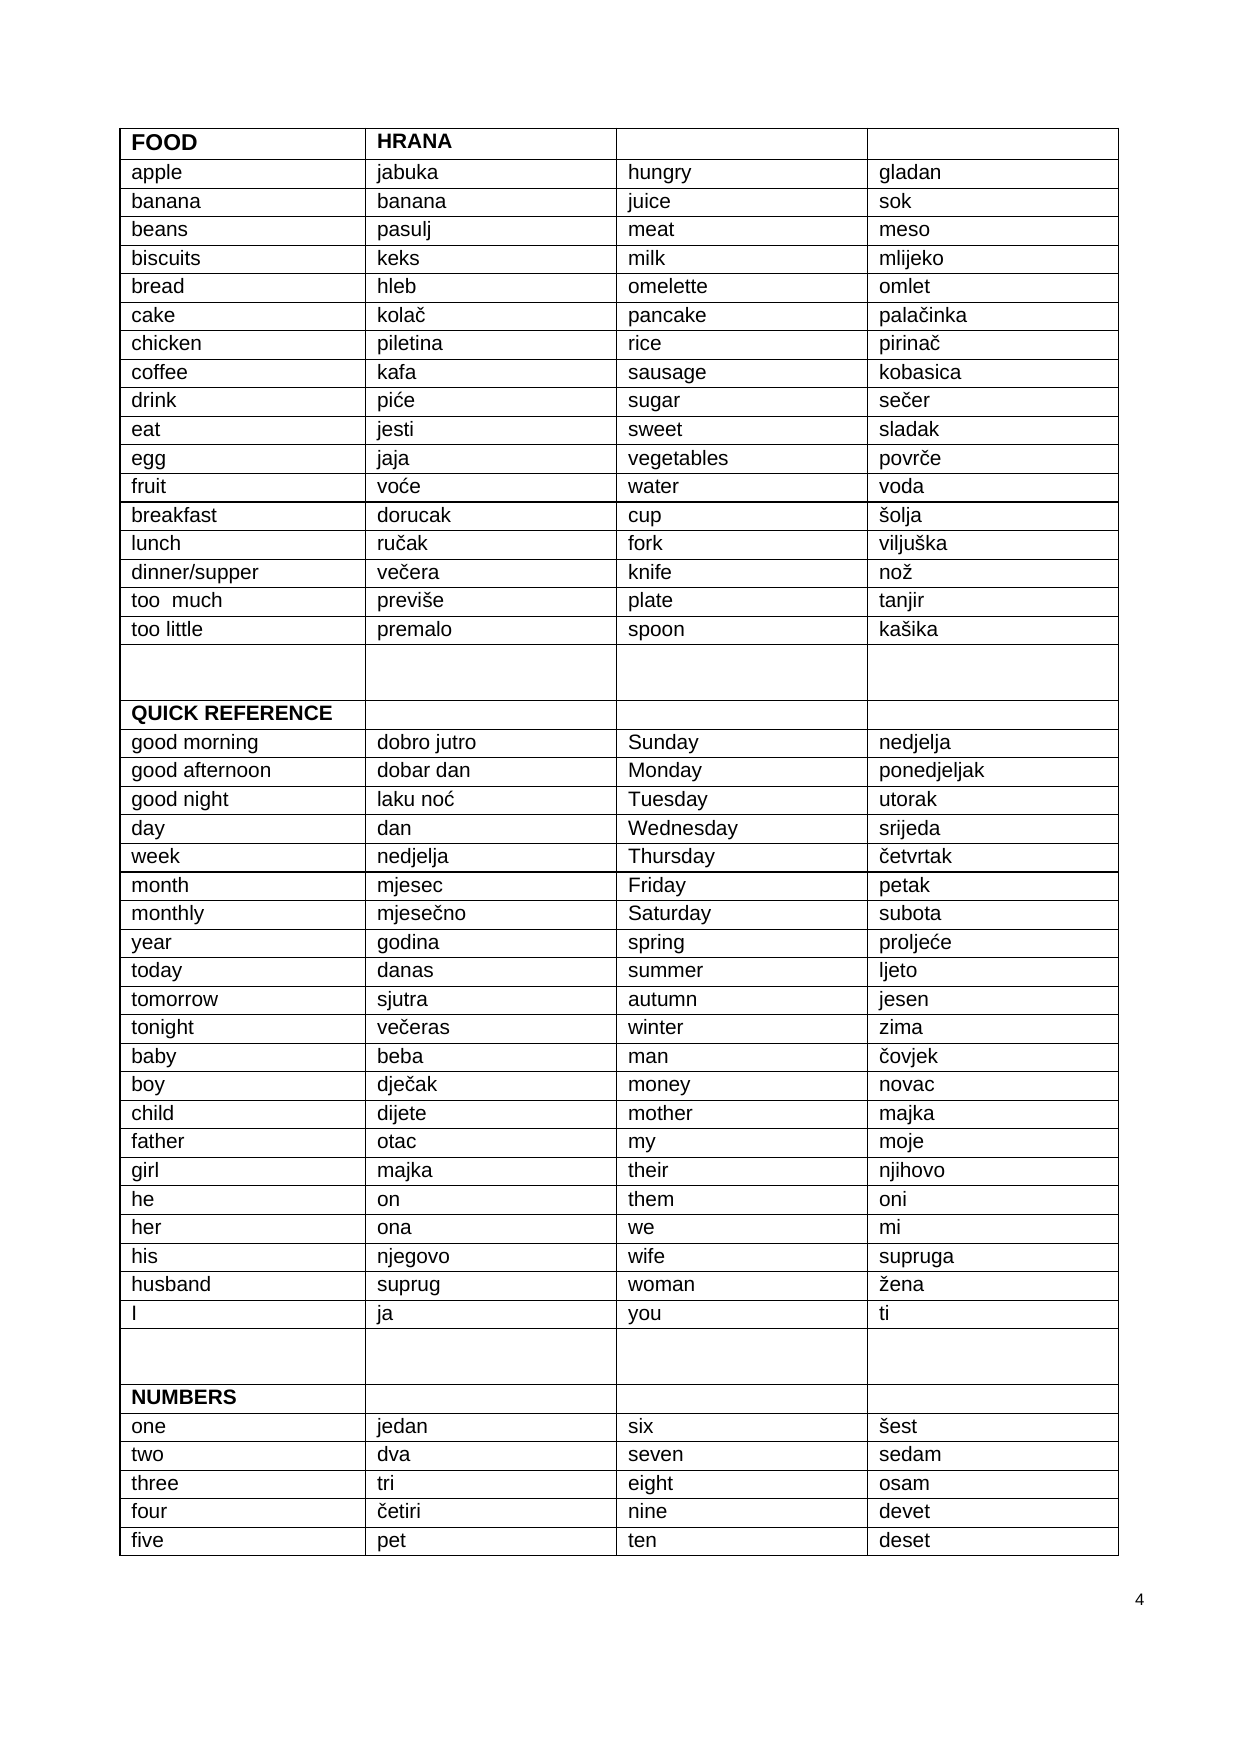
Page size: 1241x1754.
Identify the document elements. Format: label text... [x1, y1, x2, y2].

table_cell ti [868, 1301, 1118, 1328]
table_cell oni [868, 1186, 1118, 1214]
table_cell monthly [121, 901, 365, 928]
table_cell [617, 701, 867, 729]
table_cell proljeće [868, 930, 1118, 957]
table_cell mjesec [366, 873, 616, 900]
table_cell sečer [868, 388, 1118, 416]
table_cell mjesečno [366, 901, 616, 928]
table_cell good afternoon [121, 758, 365, 786]
table_cell jesti [366, 417, 616, 444]
table_cell pancake [617, 303, 867, 330]
table_cell tri [366, 1471, 616, 1498]
table_cell pirinač [868, 331, 1118, 359]
table_cell Sunday [617, 730, 867, 757]
table_cell otac [366, 1129, 616, 1157]
table_cell FOOD [121, 129, 365, 159]
table_cell omelette [617, 274, 867, 302]
table_cell girl [121, 1158, 365, 1185]
table_cell autumn [617, 987, 867, 1014]
table_cell palačinka [868, 303, 1118, 330]
table_cell [617, 1329, 867, 1384]
table_cell today [121, 958, 365, 986]
table_cell večera [366, 560, 616, 587]
table_cell četiri [366, 1499, 616, 1527]
table_cell one [121, 1414, 365, 1441]
table_cell baby [121, 1044, 365, 1071]
table_cell vegetables [617, 445, 867, 473]
table_cell ja [366, 1301, 616, 1328]
table_cell banana [121, 189, 365, 216]
table_cell beans [121, 217, 365, 244]
table_cell jabuka [366, 160, 616, 187]
table_cell good morning [121, 730, 365, 757]
table_cell NUMBERS [121, 1385, 365, 1413]
table_cell on [366, 1186, 616, 1214]
table_cell danas [366, 958, 616, 986]
table_cell nedjelja [366, 844, 616, 871]
table_cell bread [121, 274, 365, 302]
table_cell seven [617, 1442, 867, 1470]
table_cell njegovo [366, 1244, 616, 1271]
table_cell žena [868, 1272, 1118, 1299]
table_cell kobasica [868, 360, 1118, 387]
table_cell HRANA [366, 129, 616, 159]
table_cell mlijeko [868, 246, 1118, 273]
table_cell eat [121, 417, 365, 444]
table_cell devet [868, 1499, 1118, 1527]
table_cell [617, 129, 867, 159]
table_cell tomorrow [121, 987, 365, 1014]
table_cell too little [121, 617, 365, 644]
table_cell ponedjeljak [868, 758, 1118, 786]
table_cell Monday [617, 758, 867, 786]
table_cell cake [121, 303, 365, 330]
table_cell I [121, 1301, 365, 1328]
table_cell four [121, 1499, 365, 1527]
table_cell srijeda [868, 815, 1118, 843]
table_cell [366, 645, 616, 700]
table_cell dinner/supper [121, 560, 365, 587]
table_cell Wednesday [617, 815, 867, 843]
table_cell previše [366, 588, 616, 616]
table_cell subota [868, 901, 1118, 928]
table_cell omlet [868, 274, 1118, 302]
table_cell summer [617, 958, 867, 986]
table_cell mother [617, 1101, 867, 1128]
table_cell QUICK REFERENCE [121, 701, 365, 729]
table_cell osam [868, 1471, 1118, 1498]
table_cell five [121, 1528, 365, 1555]
table_cell sugar [617, 388, 867, 416]
table_cell beba [366, 1044, 616, 1071]
table_cell dobar dan [366, 758, 616, 786]
table_cell dijete [366, 1101, 616, 1128]
table_cell dorucak [366, 503, 616, 530]
table_cell week [121, 844, 365, 871]
table_cell suprug [366, 1272, 616, 1299]
table_cell njihovo [868, 1158, 1118, 1185]
table_cell piće [366, 388, 616, 416]
table_cell [868, 1385, 1118, 1413]
table_cell četvrtak [868, 844, 1118, 871]
table_cell večeras [366, 1015, 616, 1043]
table_cell povrče [868, 445, 1118, 473]
table_cell lunch [121, 531, 365, 558]
table_cell water [617, 474, 867, 501]
table_cell dan [366, 815, 616, 843]
table_cell sjutra [366, 987, 616, 1014]
table_cell two [121, 1442, 365, 1470]
table_cell zima [868, 1015, 1118, 1043]
table_cell their [617, 1158, 867, 1185]
table_cell spoon [617, 617, 867, 644]
table_cell ljeto [868, 958, 1118, 986]
table_cell woman [617, 1272, 867, 1299]
table_cell knife [617, 560, 867, 587]
table_cell child [121, 1101, 365, 1128]
table_cell keks [366, 246, 616, 273]
table_cell plate [617, 588, 867, 616]
table_cell dobro jutro [366, 730, 616, 757]
table_cell apple [121, 160, 365, 187]
table_cell [868, 129, 1118, 159]
table_cell them [617, 1186, 867, 1214]
table_cell sweet [617, 417, 867, 444]
table_cell banana [366, 189, 616, 216]
table_cell novac [868, 1072, 1118, 1100]
table_cell fruit [121, 474, 365, 501]
table_cell drink [121, 388, 365, 416]
table_cell biscuits [121, 246, 365, 273]
table_cell rice [617, 331, 867, 359]
table_cell moje [868, 1129, 1118, 1157]
table_cell jesen [868, 987, 1118, 1014]
table_cell nož [868, 560, 1118, 587]
table_cell kašika [868, 617, 1118, 644]
table_cell deset [868, 1528, 1118, 1555]
table_cell sausage [617, 360, 867, 387]
table_cell majka [366, 1158, 616, 1185]
table_cell mi [868, 1215, 1118, 1242]
table_cell spring [617, 930, 867, 957]
table_cell meat [617, 217, 867, 244]
table_cell you [617, 1301, 867, 1328]
table_cell voda [868, 474, 1118, 501]
table_cell day [121, 815, 365, 843]
table_cell coffee [121, 360, 365, 387]
table_cell supruga [868, 1244, 1118, 1271]
table_cell dječak [366, 1072, 616, 1100]
table_cell kafa [366, 360, 616, 387]
table_cell juice [617, 189, 867, 216]
table_cell we [617, 1215, 867, 1242]
table_cell nedjelja [868, 730, 1118, 757]
table_cell šolja [868, 503, 1118, 530]
table_cell [366, 1329, 616, 1384]
table_cell three [121, 1471, 365, 1498]
table_cell hleb [366, 274, 616, 302]
table_cell sladak [868, 417, 1118, 444]
table_cell ručak [366, 531, 616, 558]
table_cell tanjir [868, 588, 1118, 616]
table_cell gladan [868, 160, 1118, 187]
table_cell Saturday [617, 901, 867, 928]
table_cell Thursday [617, 844, 867, 871]
table_cell laku noć [366, 787, 616, 814]
table_cell godina [366, 930, 616, 957]
table_cell sedam [868, 1442, 1118, 1470]
table_cell pasulj [366, 217, 616, 244]
table_cell Tuesday [617, 787, 867, 814]
table_cell kolač [366, 303, 616, 330]
table_cell majka [868, 1101, 1118, 1128]
table_cell my [617, 1129, 867, 1157]
table_cell utorak [868, 787, 1118, 814]
table_cell [366, 701, 616, 729]
table_cell tonight [121, 1015, 365, 1043]
table_cell her [121, 1215, 365, 1242]
table_cell premalo [366, 617, 616, 644]
table_cell ten [617, 1528, 867, 1555]
table_cell sok [868, 189, 1118, 216]
table_cell čovjek [868, 1044, 1118, 1071]
table_cell hungry [617, 160, 867, 187]
table_cell Friday [617, 873, 867, 900]
table_cell meso [868, 217, 1118, 244]
table_cell [868, 1329, 1118, 1384]
table_cell his [121, 1244, 365, 1271]
table_cell jaja [366, 445, 616, 473]
table_cell good night [121, 787, 365, 814]
table_cell [617, 645, 867, 700]
table_cell [617, 1385, 867, 1413]
table_cell pet [366, 1528, 616, 1555]
table_cell piletina [366, 331, 616, 359]
table_cell month [121, 873, 365, 900]
table_cell money [617, 1072, 867, 1100]
table_cell boy [121, 1072, 365, 1100]
table_cell viljuška [868, 531, 1118, 558]
table_cell husband [121, 1272, 365, 1299]
table_cell chicken [121, 331, 365, 359]
table_cell [121, 1329, 365, 1384]
table_cell father [121, 1129, 365, 1157]
table_cell [868, 701, 1118, 729]
table_cell voće [366, 474, 616, 501]
table_cell too much [121, 588, 365, 616]
table_cell [121, 645, 365, 700]
table_cell [868, 645, 1118, 700]
table_cell fork [617, 531, 867, 558]
table_cell dva [366, 1442, 616, 1470]
table_cell ona [366, 1215, 616, 1242]
table_cell petak [868, 873, 1118, 900]
table_cell six [617, 1414, 867, 1441]
table_cell he [121, 1186, 365, 1214]
table_cell egg [121, 445, 365, 473]
table_cell jedan [366, 1414, 616, 1441]
table_cell milk [617, 246, 867, 273]
table_cell nine [617, 1499, 867, 1527]
table_cell winter [617, 1015, 867, 1043]
table_cell cup [617, 503, 867, 530]
table_cell breakfast [121, 503, 365, 530]
table_cell šest [868, 1414, 1118, 1441]
table_cell [366, 1385, 616, 1413]
table_cell man [617, 1044, 867, 1071]
table_cell year [121, 930, 365, 957]
table_cell wife [617, 1244, 867, 1271]
table_cell eight [617, 1471, 867, 1498]
